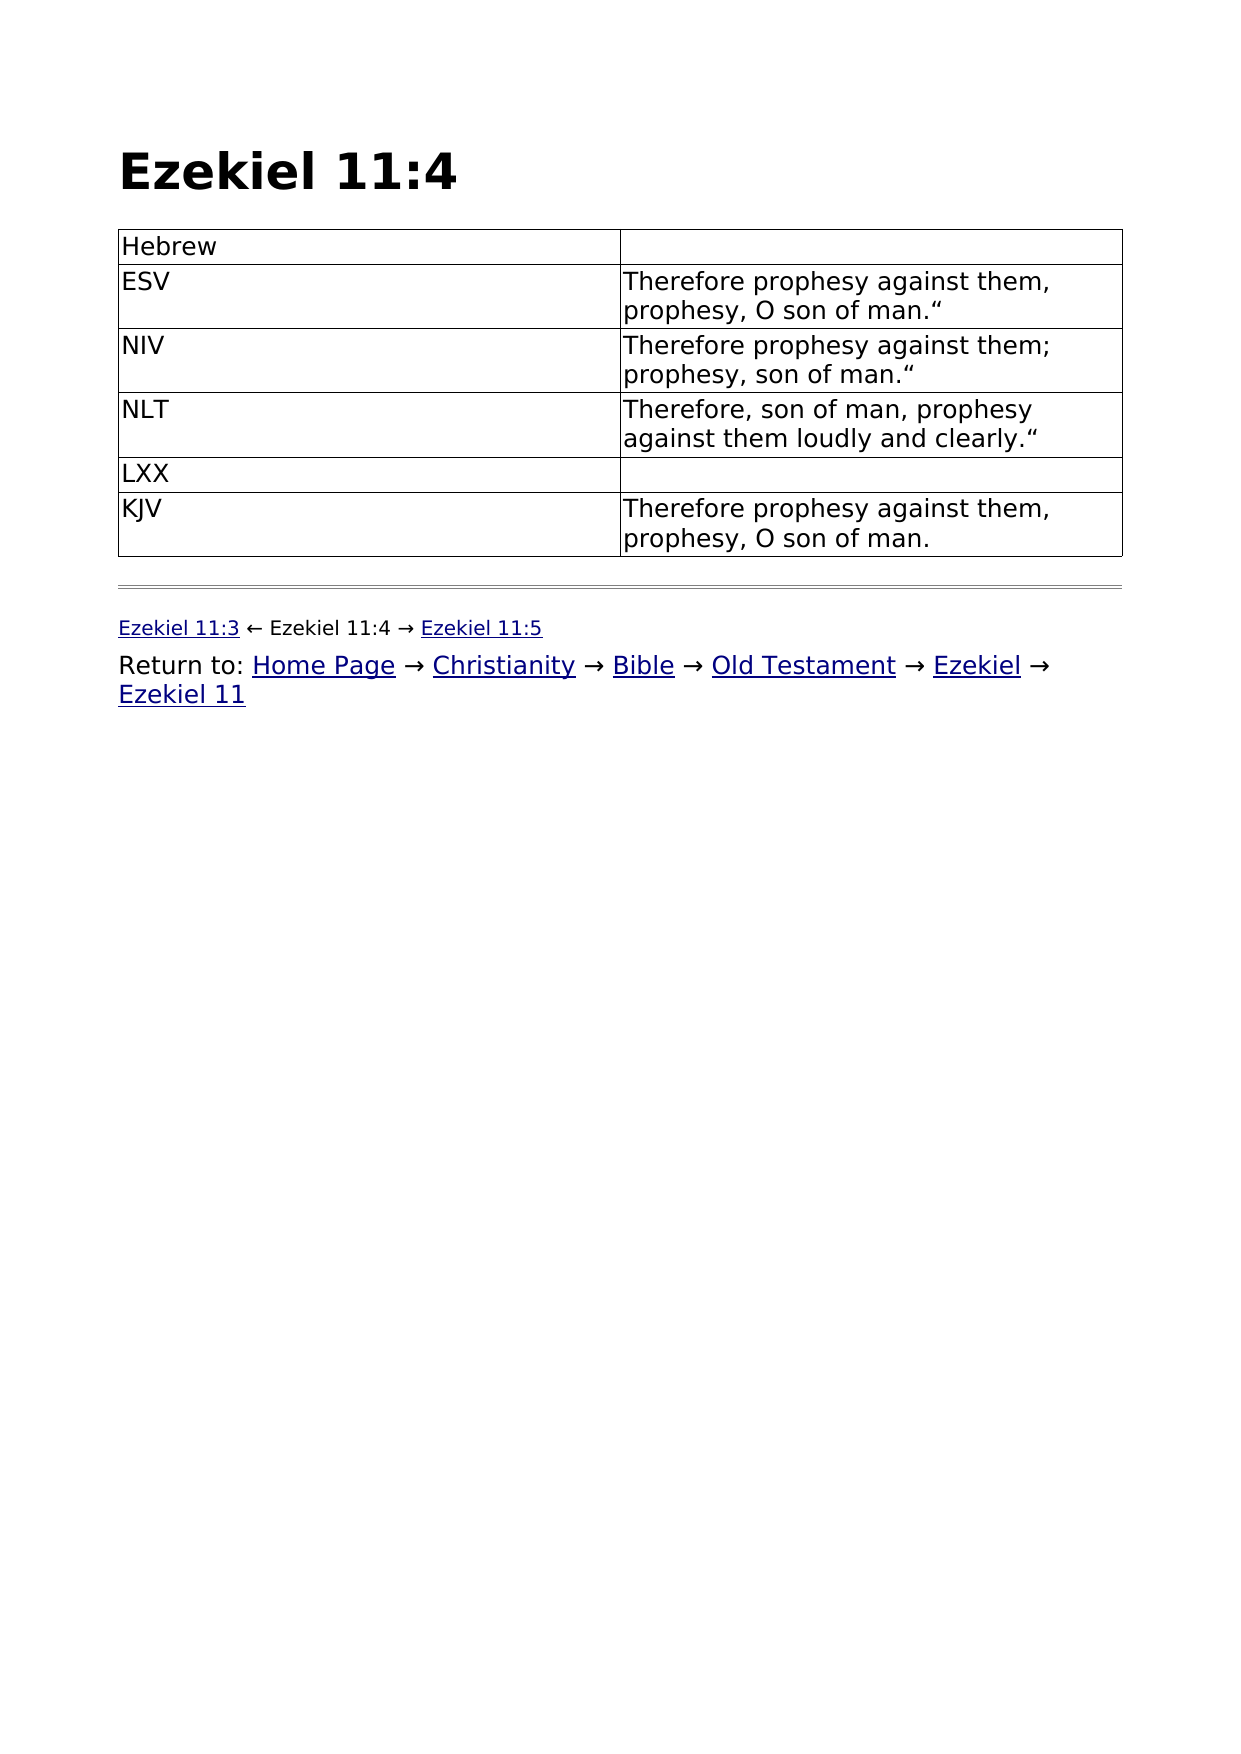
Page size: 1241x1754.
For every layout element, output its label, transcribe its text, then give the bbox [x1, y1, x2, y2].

table_header [621, 230, 1122, 264]
table_header Hebrew [119, 230, 620, 264]
subtitle Ezekiel 11:4 [118, 143, 1122, 201]
table_cell Therefore prophesy against them; prophesy, son of man.“ [621, 329, 1122, 392]
table_cell Therefore prophesy against them, prophesy, O son of man. [621, 493, 1122, 556]
table_cell Therefore, son of man, prophesy against them loudly and clearly.“ [621, 393, 1122, 457]
table_cell Therefore prophesy against them, prophesy, O son of man.“ [621, 265, 1122, 328]
table_cell KJV [119, 493, 620, 556]
table_cell [621, 458, 1122, 492]
table_cell NIV [119, 329, 620, 392]
text Ezekiel 11:3 ← Ezekiel 11:4 → Ezekiel 11:5 [118, 617, 1122, 651]
table_cell ESV [119, 265, 620, 328]
table_cell NLT [119, 393, 620, 457]
text Return to: Home Page → Christianity → Bible → Old Testament → Ezekiel → Ezekiel 11 [118, 651, 1122, 709]
table_cell LXX [119, 458, 620, 492]
